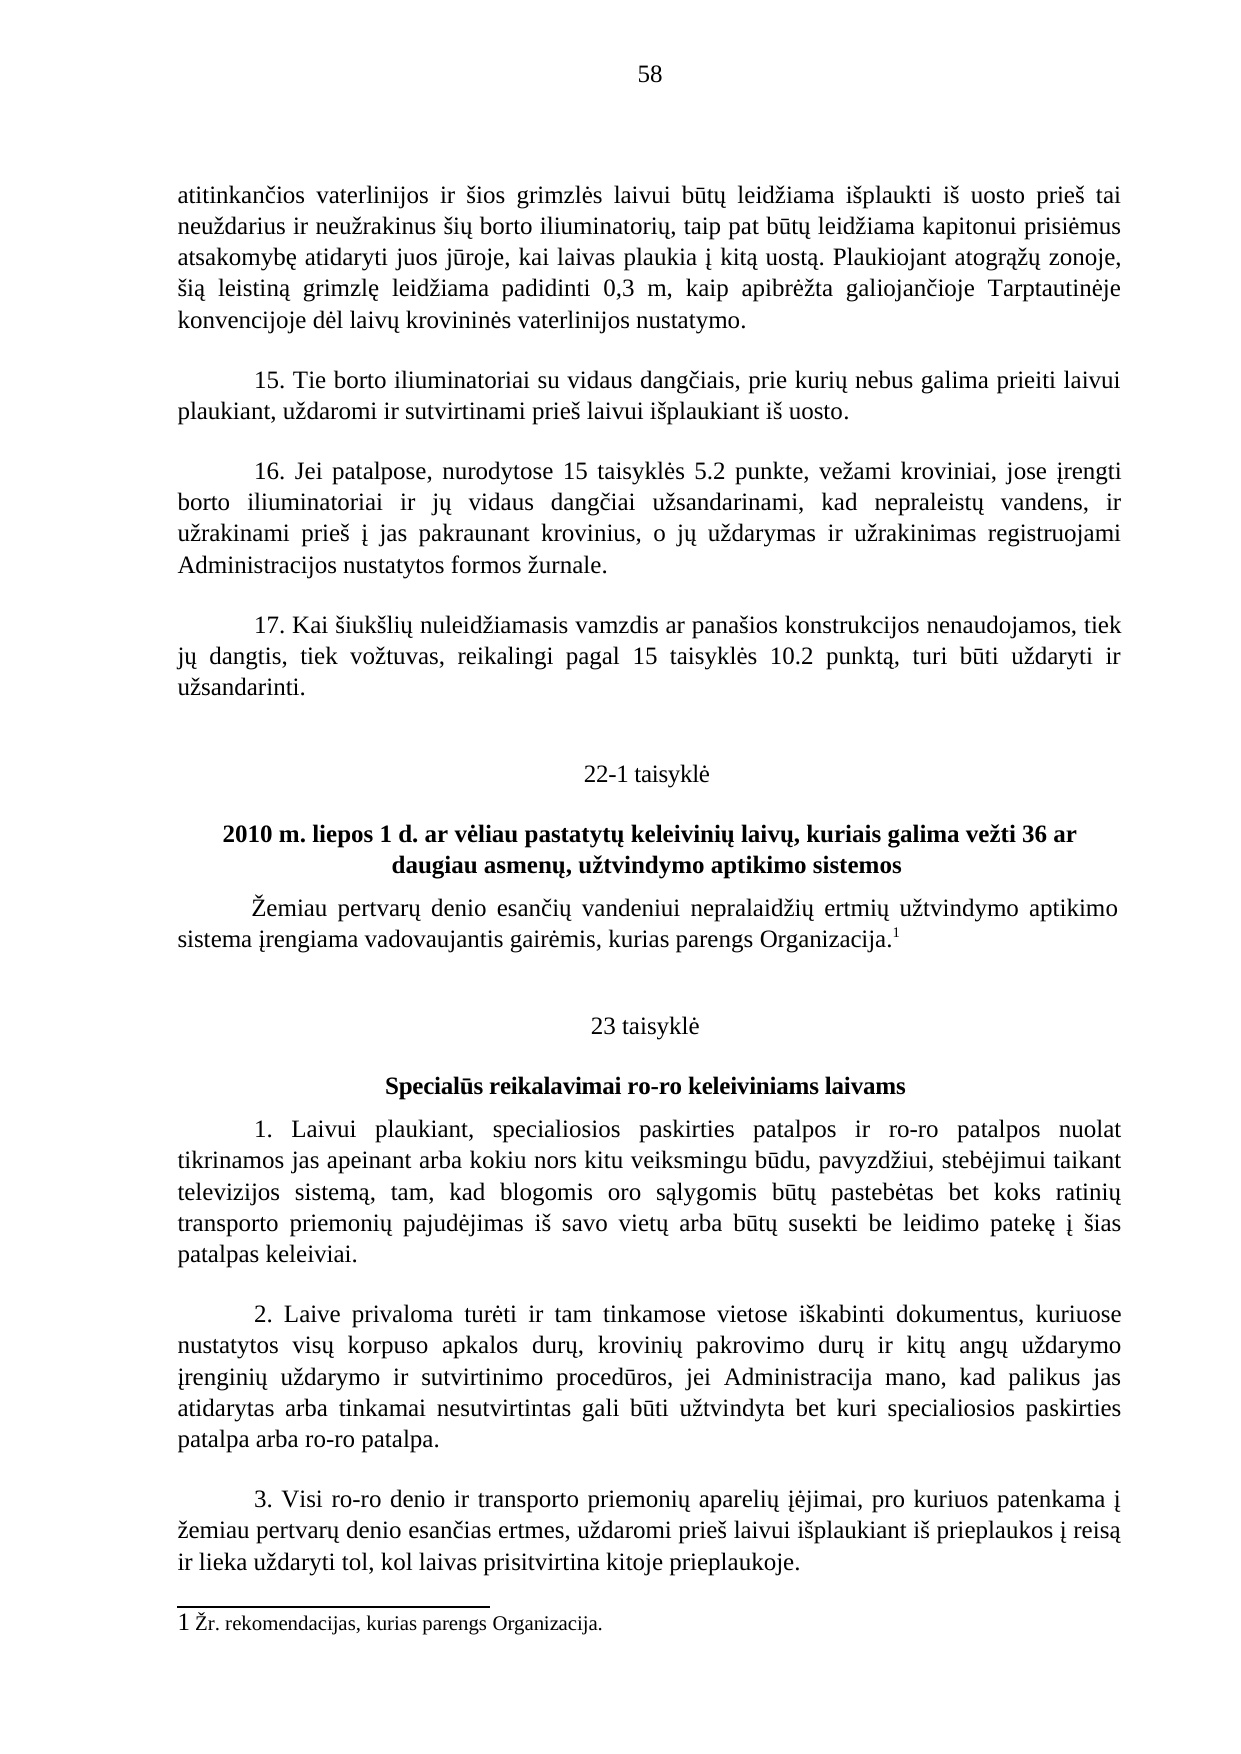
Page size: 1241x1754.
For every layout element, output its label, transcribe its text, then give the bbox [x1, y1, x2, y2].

text 17. Kai šiukšlių nuleidžiamasis vamzdis ar panašios konstrukcijos nenaudojamos, tiek jų dangtis, tiek vožtuvas, reikalingi pagal 15 taisyklės 10.2 punktą, turi būti uždaryti ir užsandarinti. [177, 607, 1122, 701]
text 2. Laive privaloma turėti ir tam tinkamose vietose iškabinti dokumentus, kuriuose nustatytos visų korpuso apkalos durų, krovinių pakrovimo durų ir kitų angų uždarymo įrenginių uždarymo ir sutvirtinimo procedūros, jei Administracija mano, kad palikus jas atidarytas arba tinkamai nesutvirtintas gali būti užtvindyta bet kuri specialiosios paskirties patalpa arba ro-ro patalpa. [177, 1297, 1122, 1453]
text 22-1 taisyklė [177, 756, 1122, 787]
text Žemiau pertvarų denio esančių vandeniui nepralaidžių ertmių užtvindymo aptikimo sistema įrengiama vadovaujantis gairėmis, kurias parengs Organizacija. [177, 891, 1119, 953]
text Žr. rekomendacijas, kurias parengs Organizacija. [177, 1607, 1122, 1635]
text 16. Jei patalpose, nurodytose 15 taisyklės 5.2 punkte, vežami kroviniai, jose įrengti borto iliuminatoriai ir jų vidaus dangčiai užsandarinami, kad nepraleistų vandens, ir užrakinami prieš į jas pakraunant krovinius, o jų uždarymas ir užrakinimas registruojami Administracijos nustatytos formos žurnale. [177, 453, 1122, 578]
text atitinkančios vaterlinijos ir šios grimzlės laivui būtų leidžiama išplaukti iš uosto prieš tai neuždarius ir neužrakinus šių borto iliuminatorių, taip pat būtų leidžiama kapitonui prisiėmus atsakomybę atidaryti juos jūroje, kai laivas plaukia į kitą uostą. Plaukiojant atogrąžų zonoje, šią leistiną grimzlę leidžiama padidinti 0,3 m, kaip apibrėžta galiojančioje Tarptautinėje konvencijoje dėl laivų krovininės vaterlinijos nustatymo. [177, 177, 1122, 333]
text 1. Laivui plaukiant, specialiosios paskirties patalpos ir ro-ro patalpos nuolat tikrinamos jas apeinant arba kokiu nors kitu veiksmingu būdu, pavyzdžiui, stebėjimui taikant televizijos sistemą, tam, kad blogomis oro sąlygomis būtų pastebėtas bet koks ratinių transporto priemonių pajudėjimas iš savo vietų arba būtų susekti be leidimo patekę į šias patalpas keleiviai. [177, 1112, 1122, 1268]
text 23 taisyklė [177, 1008, 1119, 1039]
text Specialūs reikalavimai ro-ro keleiviniams laivams [177, 1068, 1119, 1099]
text 2010 m. liepos 1 d. ar vėliau pastatytų keleivinių laivų, kuriais galima vežti 36 ar daugiau asmenų, užtvindymo aptikimo sistemos [177, 816, 1122, 879]
text 3. Visi ro-ro denio ir transporto priemonių aparelių įėjimai, pro kuriuos patenkama į žemiau pertvarų denio esančias ertmes, uždaromi prieš laivui išplaukiant iš prieplaukos į reisą ir lieka uždaryti tol, kol laivas prisitvirtina kitoje prieplaukoje. [177, 1482, 1122, 1575]
text 15. Tie borto iliuminatoriai su vidaus dangčiais, prie kurių nebus galima prieiti laivui plaukiant, uždaromi ir sutvirtinami prieš laivui išplaukiant iš uosto. [177, 362, 1122, 425]
